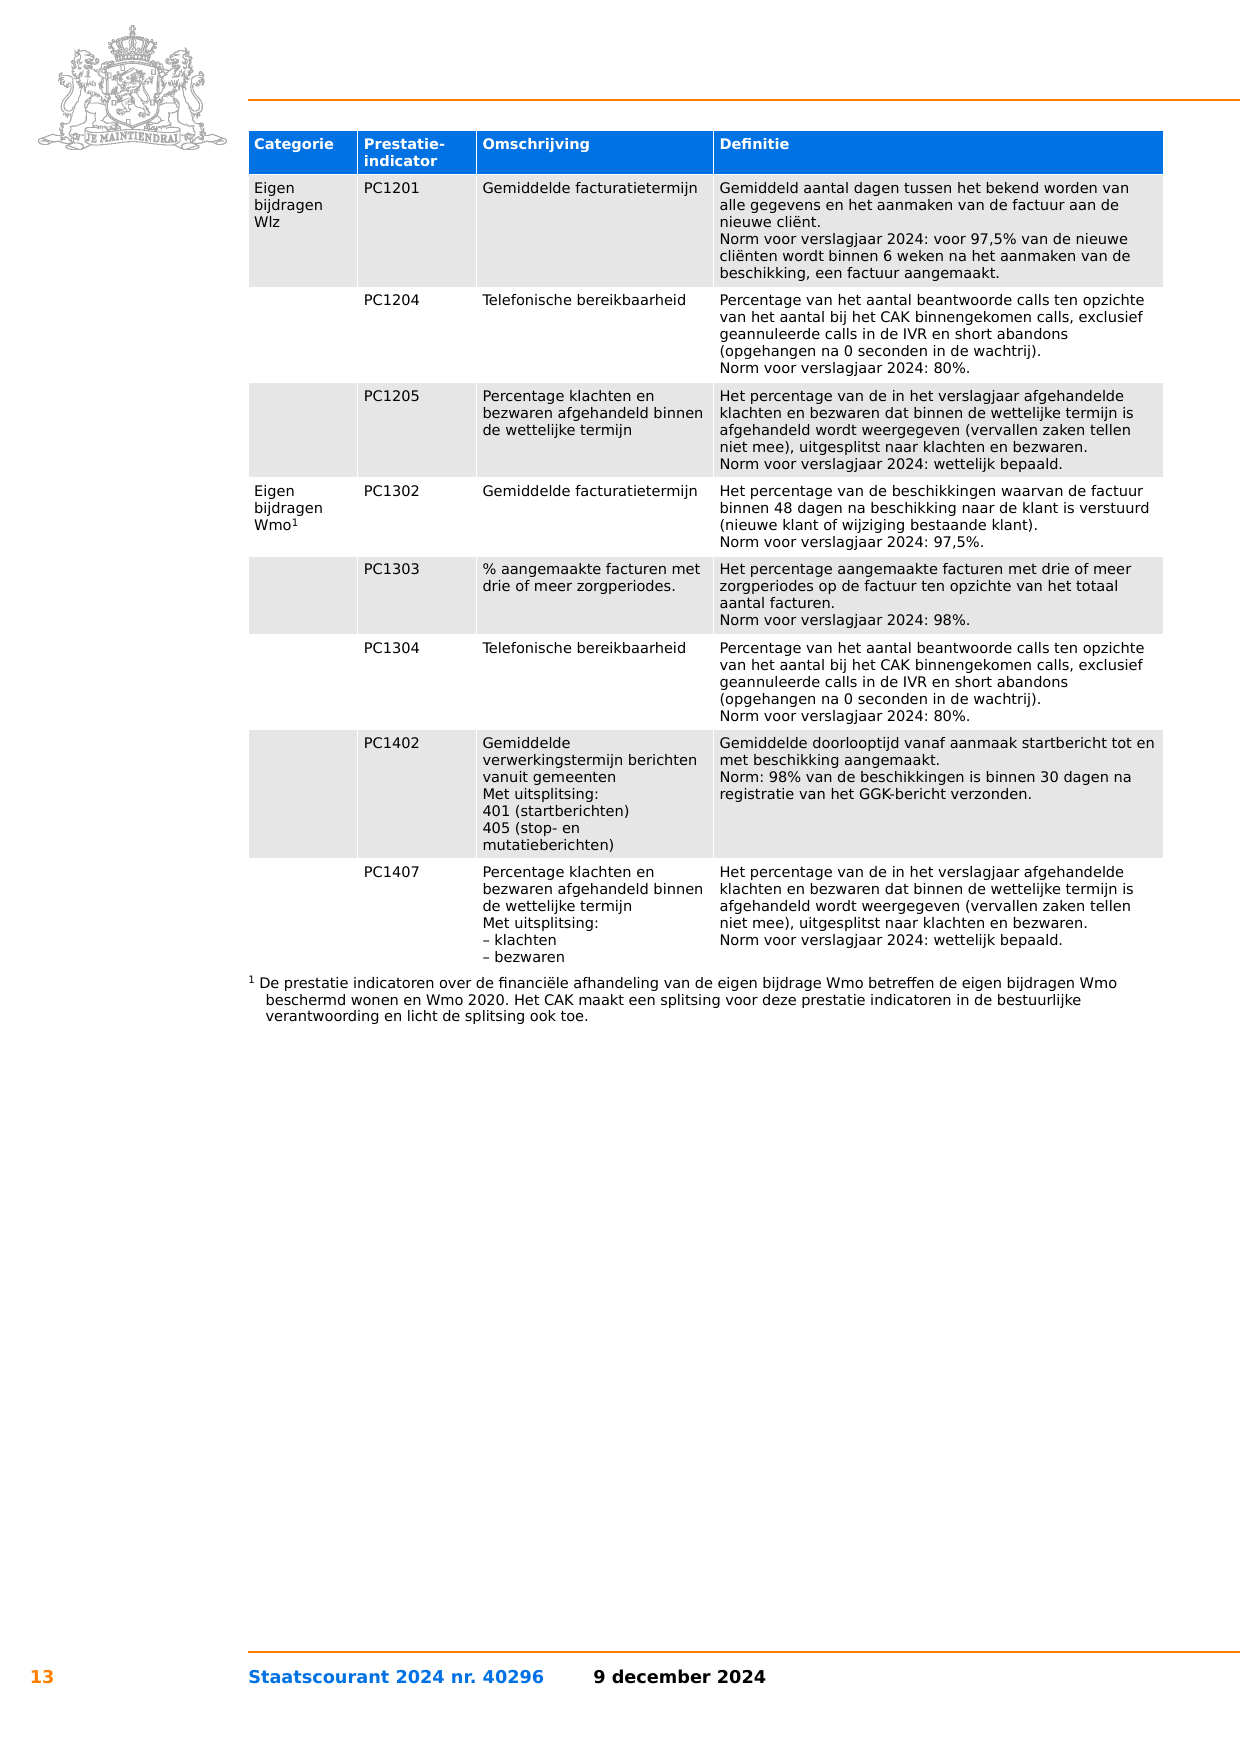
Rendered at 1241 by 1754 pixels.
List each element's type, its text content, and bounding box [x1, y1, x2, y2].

table_cell Percentage klachten en bezwaren afgehandeld binnen de wettelijke termijn [477, 383, 713, 477]
table_cell Percentage van het aantal beantwoorde calls ten opzichte van het aantal bij het CAK binnengekomen calls, exclusief geannuleerde calls in de IVR en short abandons (opgehangen na 0 seconden in de wachtrij). Norm voor verslagjaar 2024: 80%. [714, 635, 1163, 729]
table_cell 1 De prestatie indicatoren over de financiële afhandeling van de eigen bijdrage Wmo betreffen de eigen bijdragen Wmo beschermd wonen en Wmo 2020. Het CAK maakt een splitsing voor deze prestatie indicatoren in de bestuurlijke verantwoording en licht de splitsing ook toe. [248, 972, 1163, 1025]
table_cell % aangemaakte facturen met drie of meer zorgperiodes. [477, 557, 713, 634]
picture [38, 25, 227, 150]
table_cell [249, 635, 357, 729]
table_cell Gemiddeld aantal dagen tussen het bekend worden van alle gegevens en het aanmaken van de factuur aan de nieuwe cliënt. Norm voor verslagjaar 2024: voor 97,5% van de nieuwe cliënten wordt binnen 6 weken na het aanmaken van de beschikking, een factuur aangemaakt. [714, 175, 1163, 287]
table_header Prestatie-indicator [358, 131, 476, 174]
table_header Definitie [714, 131, 1163, 174]
table_cell PC1402 [358, 730, 476, 858]
table_cell Eigen bijdragen Wlz [249, 175, 357, 287]
table_header Omschrijving [477, 131, 713, 174]
table_cell Het percentage van de beschikkingen waarvan de factuur binnen 48 dagen na beschikking naar de klant is verstuurd (nieuwe klant of wijziging bestaande klant). Norm voor verslagjaar 2024: 97,5%. [714, 478, 1163, 556]
table_cell PC1205 [358, 383, 476, 477]
table_cell Gemiddelde facturatietermijn [477, 175, 713, 287]
table_cell Gemiddelde doorlooptijd vanaf aanmaak startbericht tot en met beschikking aangemaakt. Norm: 98% van de beschikkingen is binnen 30 dagen na registratie van het GGK-bericht verzonden. [714, 730, 1163, 858]
table_cell PC1201 [358, 175, 476, 287]
table_cell Gemiddelde facturatietermijn [477, 478, 713, 556]
table_cell Het percentage van de in het verslagjaar afgehandelde klachten en bezwaren dat binnen de wettelijke termijn is afgehandeld wordt weergegeven (vervallen zaken tellen niet mee), uitgesplitst naar klachten en bezwaren. Norm voor verslagjaar 2024: wettelijk bepaald. [714, 383, 1163, 477]
table_cell Percentage klachten en bezwaren afgehandeld binnen de wettelijke termijn Met uitsplitsing: – klachten – bezwaren [477, 860, 713, 971]
table_cell Percentage van het aantal beantwoorde calls ten opzichte van het aantal bij het CAK binnengekomen calls, exclusief geannuleerde calls in de IVR en short abandons (opgehangen na 0 seconden in de wachtrij). Norm voor verslagjaar 2024: 80%. [714, 288, 1163, 382]
table_cell PC1302 [358, 478, 476, 556]
table_cell Het percentage aangemaakte facturen met drie of meer zorgperiodes op de factuur ten opzichte van het totaal aantal facturen. Norm voor verslagjaar 2024: 98%. [714, 557, 1163, 634]
table_cell [249, 860, 357, 971]
table_cell [249, 557, 357, 634]
table_cell [249, 288, 357, 382]
table_cell Telefonische bereikbaarheid [477, 635, 713, 729]
table_cell Het percentage van de in het verslagjaar afgehandelde klachten en bezwaren dat binnen de wettelijke termijn is afgehandeld wordt weergegeven (vervallen zaken tellen niet mee), uitgesplitst naar klachten en bezwaren. Norm voor verslagjaar 2024: wettelijk bepaald. [714, 860, 1163, 971]
table_header Categorie [249, 131, 357, 174]
table_cell PC1303 [358, 557, 476, 634]
table_cell PC1407 [358, 860, 476, 971]
table_cell PC1304 [358, 635, 476, 729]
table_cell Gemiddelde verwerkingstermijn berichten vanuit gemeenten Met uitsplitsing: 401 (startberichten) 405 (stop- en mutatieberichten) [477, 730, 713, 858]
table_cell Eigen bijdragen Wmo1 [249, 478, 357, 556]
table_cell PC1204 [358, 288, 476, 382]
table_cell [249, 383, 357, 477]
table_cell [249, 730, 357, 858]
table_cell Telefonische bereikbaarheid [477, 288, 713, 382]
